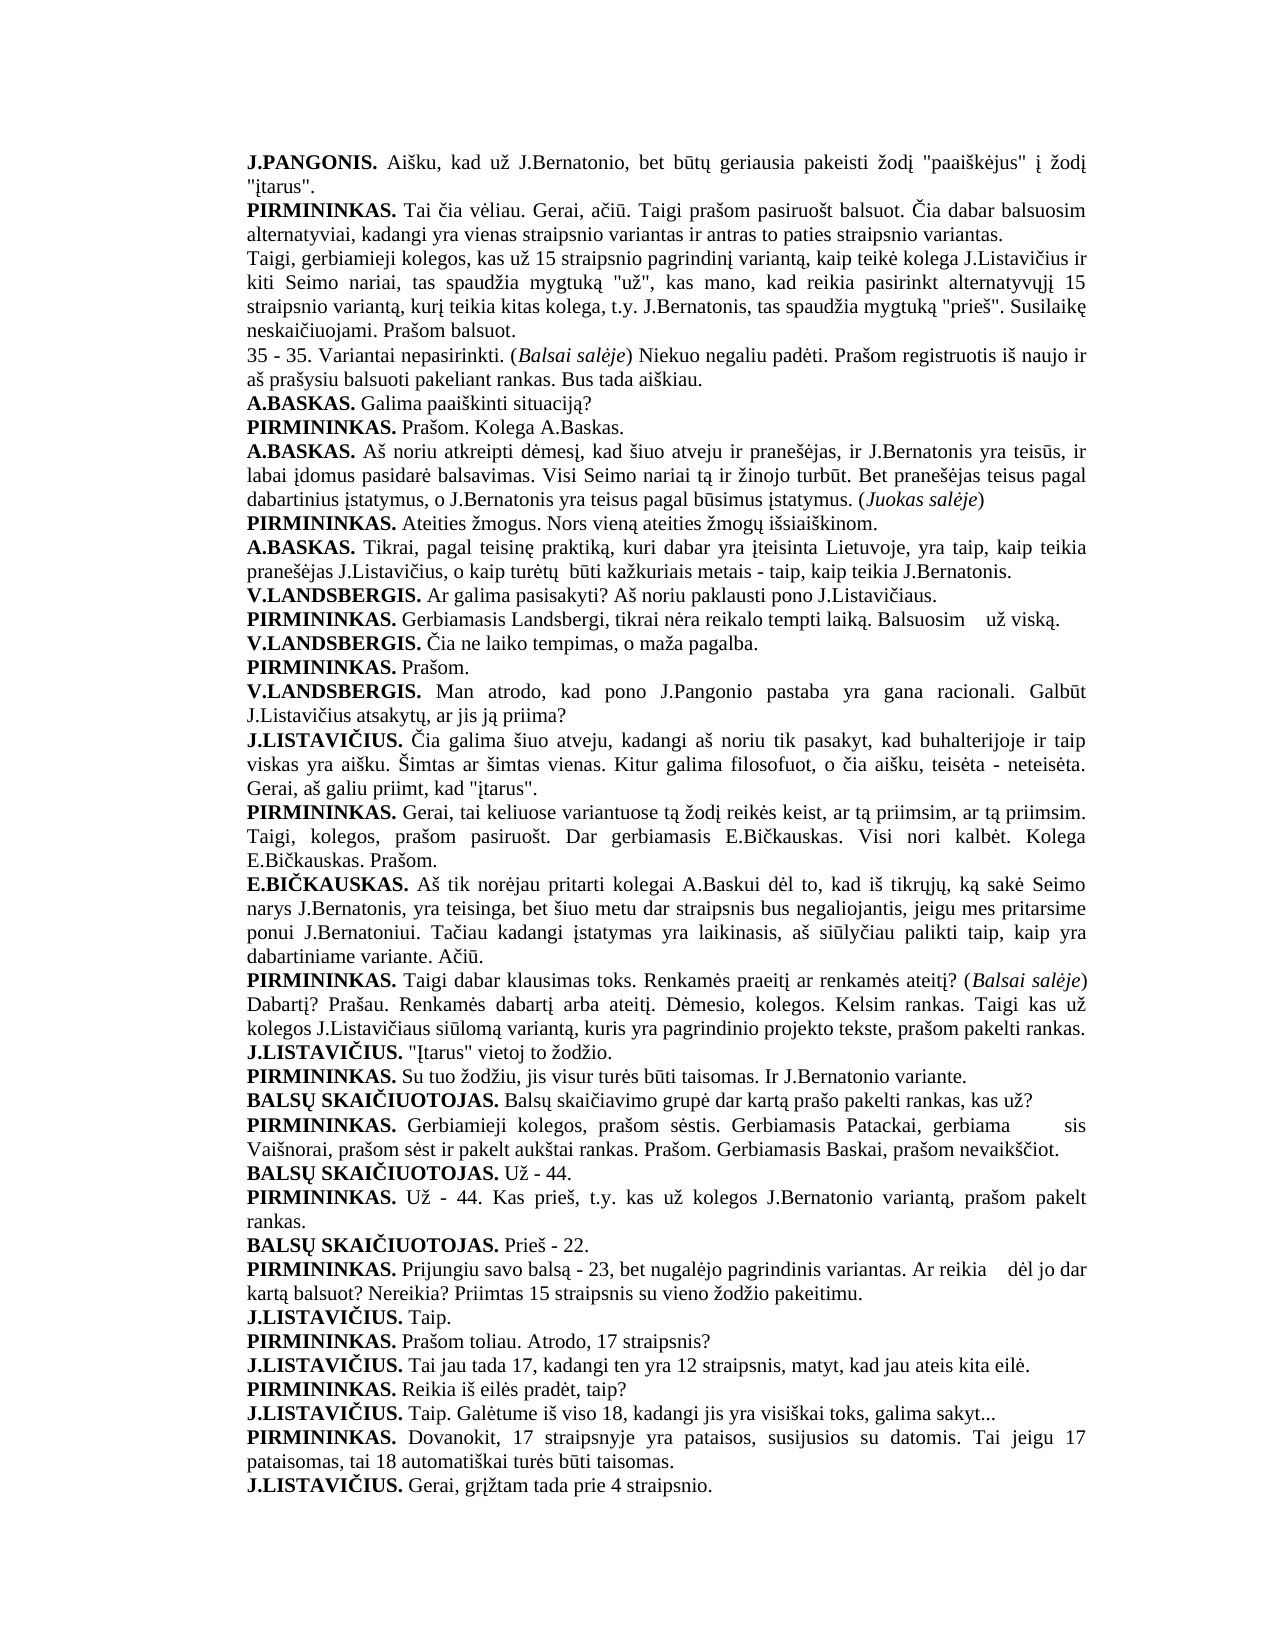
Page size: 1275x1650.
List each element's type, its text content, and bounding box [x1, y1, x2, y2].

text A.BASKAS. Aš noriu atkreipti dėmesį, kad šiuo atveju ir pranešėjas, ir J.Bernatonis yra teisūs, ir labai įdomus pasidarė balsavimas. Visi Seimo nariai tą ir žinojo turbūt. Bet pranešėjas teisus pagal dabartinius įstatymus, o J.Bernatonis yra teisus pagal būsimus įstatymus. (Juokas salėje) [247, 439, 1087, 511]
text PIRMININKAS. Už - 44. Kas prieš, t.y. kas už kolegos J.Bernatonio variantą, prašom pakelt rankas. [247, 1185, 1087, 1233]
text BALSŲ SKAIČIUOTOJAS. Už - 44. [247, 1161, 1087, 1185]
text A.BASKAS. Tikrai, pagal teisinę praktiką, kuri dabar yra įteisinta Lietuvoje, yra taip, kaip teikia pranešėjas J.Listavičius, o kaip turėtų būti kažkuriais metais - taip, kaip teikia J.Bernatonis. [247, 535, 1087, 583]
text Taigi, gerbiamieji kolegos, kas už 15 straipsnio pagrindinį variantą, kaip teikė kolega J.Listavičius ir kiti Seimo nariai, tas spaudžia mygtuką "už", kas mano, kad reikia pasirinkt alternatyvųjį 15 straipsnio variantą, kurį teikia kitas kolega, t.y. J.Bernatonis, tas spaudžia mygtuką "prieš". Susilaikę neskaičiuojami. Prašom balsuot. [247, 246, 1087, 342]
text PIRMININKAS. Dovanokit, 17 straipsnyje yra pataisos, susijusios su datomis. Tai jeigu 17 pataisomas, tai 18 automatiškai turės būti taisomas. [247, 1425, 1087, 1473]
text V.LANDSBERGIS. Čia ne laiko tempimas, o maža pagalba. [247, 631, 1087, 655]
text J.LISTAVIČIUS. Tai jau tada 17, kadangi ten yra 12 straipsnis, matyt, kad jau ateis kita eilė. [247, 1353, 1087, 1377]
text PIRMININKAS. Prašom. Kolega A.Baskas. [247, 415, 1087, 439]
text PIRMININKAS. Prašom toliau. Atrodo, 17 straipsnis? [247, 1329, 1087, 1353]
text V.LANDSBERGIS. Ar galima pasisakyti? Aš noriu paklausti pono J.Listavičiaus. [247, 583, 1087, 607]
text 35 - 35. Variantai nepasirinkti. (Balsai salėje) Niekuo negaliu padėti. Prašom registruotis iš naujo ir aš prašysiu balsuoti pakeliant rankas. Bus tada aiškiau. [247, 342, 1087, 391]
text J.LISTAVIČIUS. Taip. [247, 1305, 1087, 1329]
text J.PANGONIS. Aišku, kad už J.Bernatonio, bet būtų geriausia pakeisti žodį "paaiškėjus" į žodį "įtarus". [247, 150, 1087, 198]
text PIRMININKAS. Su tuo žodžiu, jis visur turės būti taisomas. Ir J.Bernatonio variante. [247, 1064, 1087, 1088]
text PIRMININKAS. Gerbiamasis Landsbergi, tikrai nėra reikalo tempti laiką. Balsuosim už viską. [247, 607, 1087, 631]
text E.BIČKAUSKAS. Aš tik norėjau pritarti kolegai A.Baskui dėl to, kad iš tikrųjų, ką sakė Seimo narys J.Bernatonis, yra teisinga, bet šiuo metu dar straipsnis bus negaliojantis, jeigu mes pritarsime ponui J.Bernatoniui. Tačiau kadangi įstatymas yra laikinasis, aš siūlyčiau palikti taip, kaip yra dabartiniame variante. Ačiū. [247, 872, 1087, 968]
text PIRMININKAS. Prašom. [247, 655, 1087, 679]
text PIRMININKAS. Reikia iš eilės pradėt, taip? [247, 1377, 1087, 1401]
text PIRMININKAS. Prijungiu savo balsą - 23, bet nugalėjo pagrindinis variantas. Ar reikia dėl jo dar kartą balsuot? Nereikia? Priimtas 15 straipsnis su vieno žodžio pakeitimu. [247, 1257, 1087, 1305]
text PIRMININKAS. Ateities žmogus. Nors vieną ateities žmogų išsiaiškinom. [247, 511, 1087, 535]
text PIRMININKAS. Gerai, tai keliuose variantuose tą žodį reikės keist, ar tą priimsim, ar tą priimsim. Taigi, kolegos, prašom pasiruošt. Dar gerbiamasis E.Bičkauskas. Visi nori kalbėt. Kolega E.Bičkauskas. Prašom. [247, 800, 1087, 872]
text V.LANDSBERGIS. Man atrodo, kad pono J.Pangonio pastaba yra gana racionali. Galbūt J.Listavičius atsakytų, ar jis ją priima? [247, 679, 1087, 727]
text PIRMININKAS. Gerbiamieji kolegos, prašom sėstis. Gerbiamasis Patackai, gerbiama sis Vaišnorai, prašom sėst ir pakelt aukštai rankas. Prašom. Gerbiamasis Baskai, prašom nevaikščiot. [247, 1112, 1087, 1161]
text J.LISTAVIČIUS. Čia galima šiuo atveju, kadangi aš noriu tik pasakyt, kad buhalterijoje ir taip viskas yra aišku. Šimtas ar šimtas vienas. Kitur galima filosofuot, o čia aišku, teisėta - neteisėta. Gerai, aš galiu priimt, kad "įtarus". [247, 727, 1087, 800]
text A.BASKAS. Galima paaiškinti situaciją? [247, 391, 1087, 415]
text PIRMININKAS. Taigi dabar klausimas toks. Renkamės praeitį ar renkamės ateitį? (Balsai salėje) Dabartį? Prašau. Renkamės dabartį arba ateitį. Dėmesio, kolegos. Kelsim rankas. Taigi kas už kolegos J.Listavičiaus siūlomą variantą, kuris yra pagrindinio projekto tekste, prašom pakelti rankas. [247, 968, 1087, 1040]
text J.LISTAVIČIUS. Gerai, grįžtam tada prie 4 straipsnio. [247, 1473, 1087, 1497]
text BALSŲ SKAIČIUOTOJAS. Prieš - 22. [247, 1233, 1087, 1257]
text PIRMININKAS. Tai čia vėliau. Gerai, ačiū. Taigi prašom pasiruošt balsuot. Čia dabar balsuosim alternatyviai, kadangi yra vienas straipsnio variantas ir antras to paties straipsnio variantas. [247, 198, 1087, 246]
text BALSŲ SKAIČIUOTOJAS. Balsų skaičiavimo grupė dar kartą prašo pakelti rankas, kas už? [247, 1088, 1087, 1112]
text J.LISTAVIČIUS. "Įtarus" vietoj to žodžio. [247, 1040, 1087, 1064]
text J.LISTAVIČIUS. Taip. Galėtume iš viso 18, kadangi jis yra visiškai toks, galima sakyt... [247, 1401, 1087, 1425]
